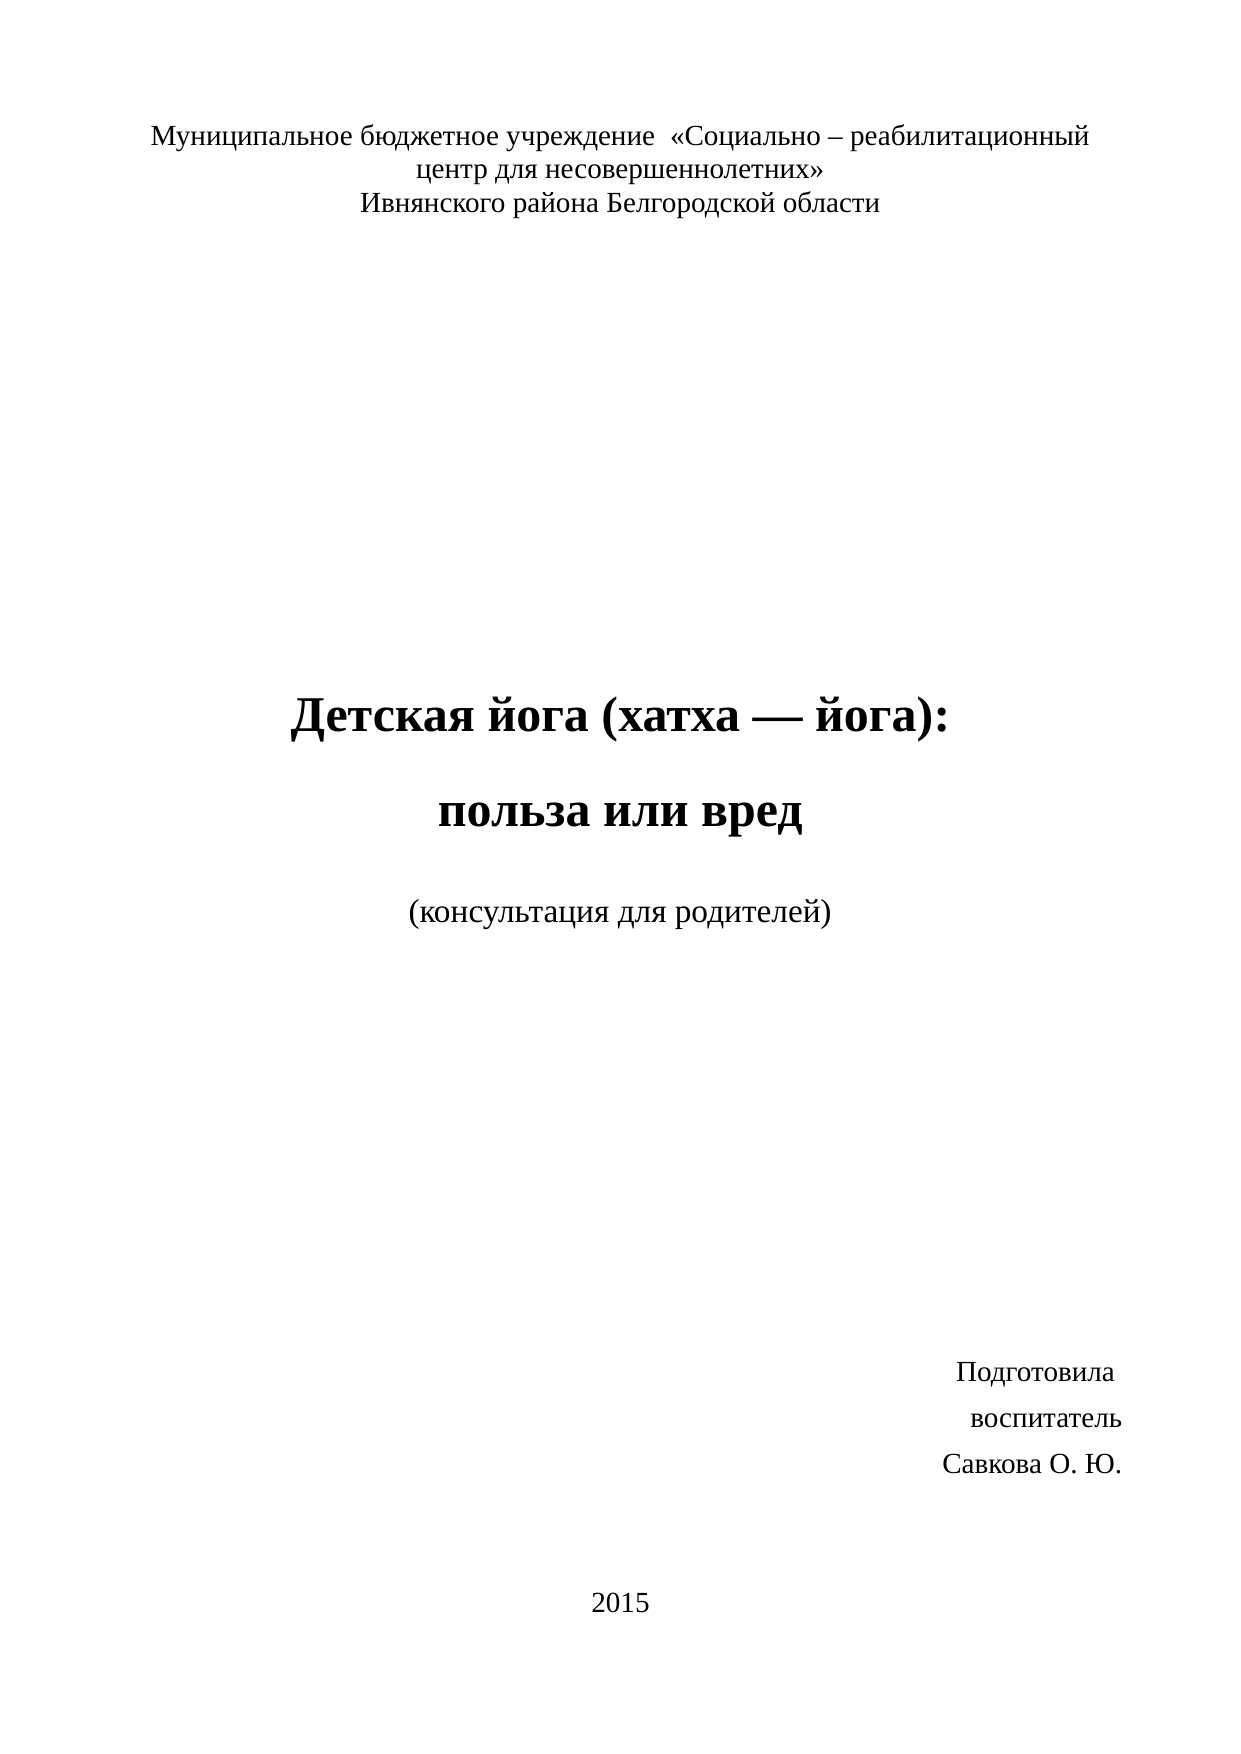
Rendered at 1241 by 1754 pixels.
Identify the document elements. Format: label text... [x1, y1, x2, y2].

text (консультация для родителей) [118, 891, 1122, 929]
text воспитатель [118, 1401, 1122, 1434]
text Ивнянского района Белгородской области [118, 185, 1122, 219]
text 2015 [118, 1585, 1122, 1618]
text Подготовила [118, 1354, 1122, 1388]
subtitle польза или вред [118, 780, 1122, 837]
text Савкова О. Ю. [118, 1447, 1122, 1480]
subtitle Детская йога (хатха — йога): [118, 685, 1122, 742]
text Муниципальное бюджетное учреждение «Социально – реабилитационный центр для несовершеннолетних» [118, 118, 1122, 185]
